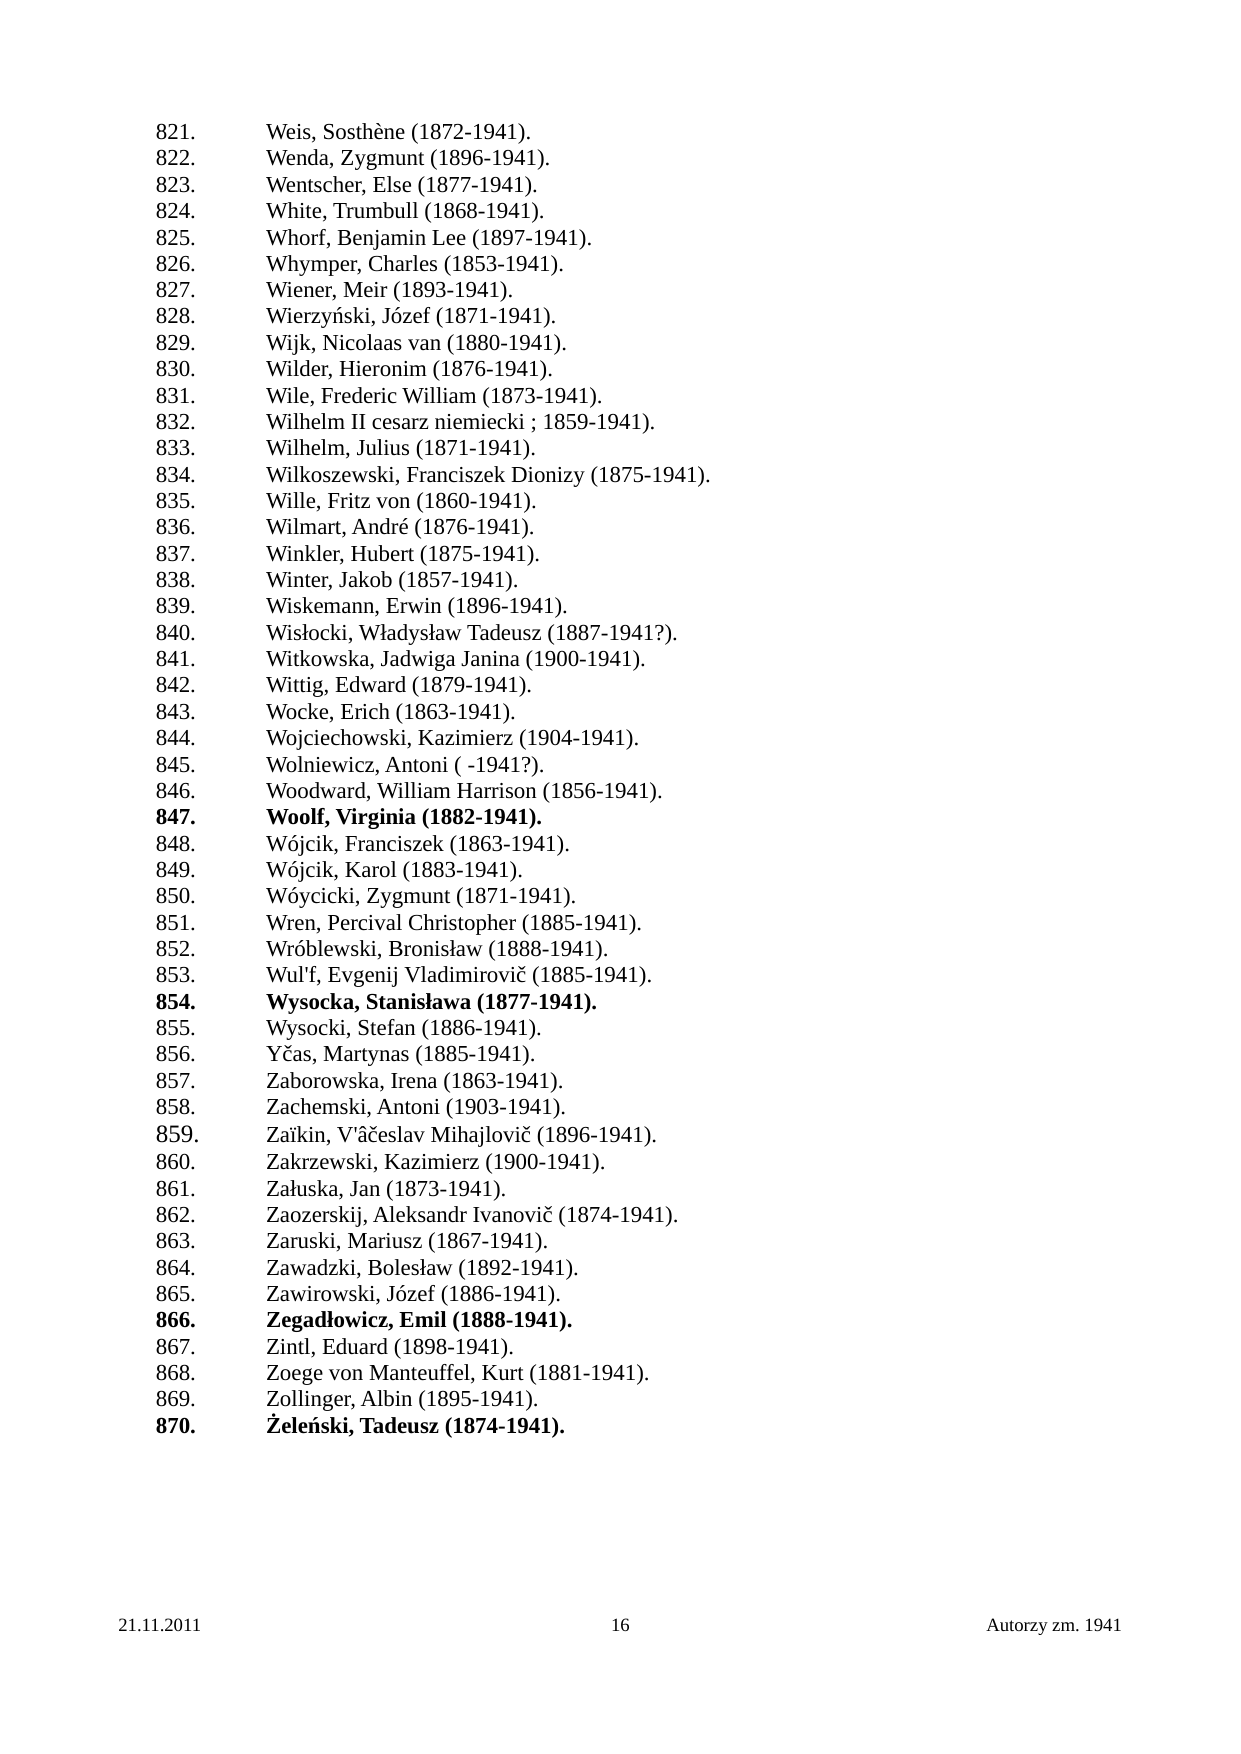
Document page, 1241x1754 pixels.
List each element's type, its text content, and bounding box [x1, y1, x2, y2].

list Whymper, Charles (1853-1941). [156, 250, 1122, 276]
list Wille, Fritz von (1860-1941). [156, 487, 1122, 513]
list Zawadzki, Bolesław (1892-1941). [156, 1254, 1122, 1280]
list Zaruski, Mariusz (1867-1941). [156, 1227, 1122, 1254]
list Zakrzewski, Kazimierz (1900-1941). [156, 1148, 1122, 1175]
list Zintl, Eduard (1898-1941). [156, 1333, 1122, 1359]
list Zegadłowicz, Emil (1888-1941). [156, 1306, 1122, 1333]
list Woodward, William Harrison (1856-1941). [156, 777, 1122, 803]
list Wul'f, Evgenij Vladimirovič (1885-1941). [156, 961, 1122, 988]
list Wilmart, André (1876-1941). [156, 513, 1122, 540]
list Zaborowska, Irena (1863-1941). [156, 1067, 1122, 1093]
list Zawirowski, Józef (1886-1941). [156, 1280, 1122, 1306]
list Zaïkin, V'âčeslav Mihajlovič (1896-1941). [156, 1119, 1122, 1148]
list Whorf, Benjamin Lee (1897-1941). [156, 223, 1122, 250]
list Wróblewski, Bronisław (1888-1941). [156, 935, 1122, 961]
list Wisłocki, Władysław Tadeusz (1887-1941?). [156, 619, 1122, 645]
list Wojciechowski, Kazimierz (1904-1941). [156, 724, 1122, 751]
list Wierzyński, Józef (1871-1941). [156, 303, 1122, 329]
list Winkler, Hubert (1875-1941). [156, 540, 1122, 566]
list Załuska, Jan (1873-1941). [156, 1175, 1122, 1201]
list Żeleński, Tadeusz (1874-1941). [156, 1412, 1122, 1438]
list Wysocka, Stanisława (1877-1941). [156, 988, 1122, 1014]
list Wentscher, Else (1877-1941). [156, 171, 1122, 197]
list Zoege von Manteuffel, Kurt (1881-1941). [156, 1359, 1122, 1386]
list Wile, Frederic William (1873-1941). [156, 382, 1122, 408]
list Zachemski, Antoni (1903-1941). [156, 1093, 1122, 1119]
list Yčas, Martynas (1885-1941). [156, 1041, 1122, 1067]
list Wilhelm, Julius (1871-1941). [156, 434, 1122, 461]
list Wocke, Erich (1863-1941). [156, 698, 1122, 724]
list Winter, Jakob (1857-1941). [156, 566, 1122, 592]
list Wilkoszewski, Franciszek Dionizy (1875-1941). [156, 461, 1122, 487]
list Zaozerskij, Aleksandr Ivanovič (1874-1941). [156, 1201, 1122, 1227]
list Wilder, Hieronim (1876-1941). [156, 355, 1122, 382]
list Witkowska, Jadwiga Janina (1900-1941). [156, 645, 1122, 672]
list Wittig, Edward (1879-1941). [156, 672, 1122, 698]
list Wysocki, Stefan (1886-1941). [156, 1014, 1122, 1041]
list Wren, Percival Christopher (1885-1941). [156, 909, 1122, 935]
list Wijk, Nicolaas van (1880-1941). [156, 329, 1122, 355]
list Zollinger, Albin (1895-1941). [156, 1386, 1122, 1412]
list Wilhelm II cesarz niemiecki ; 1859-1941). [156, 408, 1122, 434]
list Weis, Sosthène (1872-1941). [156, 118, 1122, 144]
list Woolf, Virginia (1882-1941). [156, 803, 1122, 830]
list Wenda, Zygmunt (1896-1941). [156, 144, 1122, 171]
list Wójcik, Franciszek (1863-1941). [156, 830, 1122, 856]
list Wóycicki, Zygmunt (1871-1941). [156, 882, 1122, 909]
list Wiskemann, Erwin (1896-1941). [156, 592, 1122, 619]
list Wolniewicz, Antoni ( -1941?). [156, 751, 1122, 777]
list Wójcik, Karol (1883-1941). [156, 856, 1122, 882]
list Wiener, Meir (1893-1941). [156, 276, 1122, 303]
list White, Trumbull (1868-1941). [156, 197, 1122, 223]
